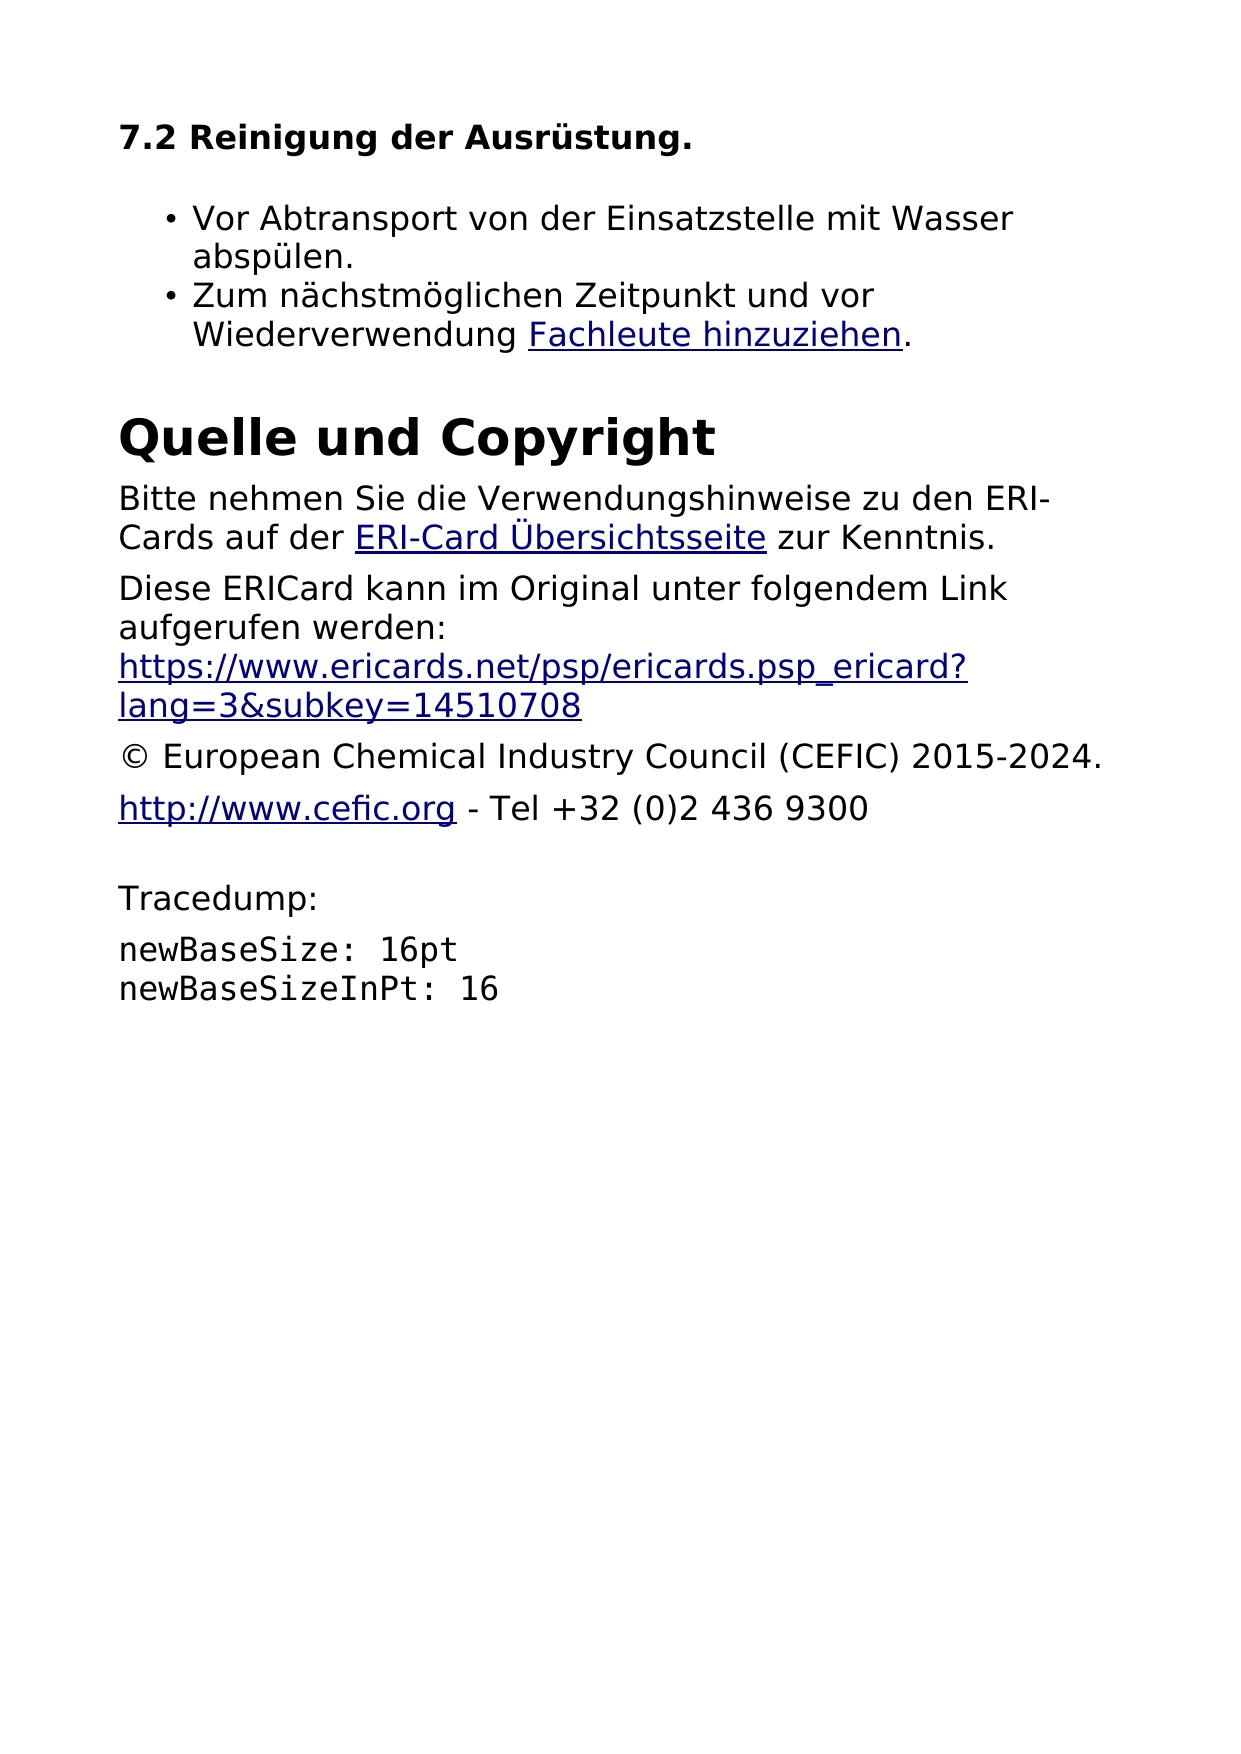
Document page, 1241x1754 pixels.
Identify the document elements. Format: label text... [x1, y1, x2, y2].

subtitle Quelle und Copyright [118, 409, 1122, 467]
list Zum nächstmöglichen Zeitpunkt und vor Wiederverwendung Fachleute hinzuziehen. [177, 277, 1122, 354]
list Vor Abtransport von der Einsatzstelle mit Wasser abspülen. [177, 199, 1122, 277]
text http://www.cefic.org - Tel +32 (0)2 436 9300 [118, 789, 1122, 828]
subtitle 7.2 Reinigung der Ausrüstung. [118, 118, 1122, 157]
text newBaseSize: 16pt newBaseSizeInPt: 16 [118, 931, 1122, 1008]
text Diese ERICard kann im Original unter folgendem Link aufgerufen werden: https://www.ericards.net/psp/ericards.psp_ericard?lang=3&subkey=14510708 [118, 570, 1122, 725]
text Tracedump: [118, 840, 1122, 918]
text Bitte nehmen Sie die Verwendungshinweise zu den ERI-Cards auf der ERI-Card Übersichtsseite zur Kenntnis. [118, 479, 1122, 557]
text © European Chemical Industry Council (CEFIC) 2015-2024. [118, 738, 1122, 777]
